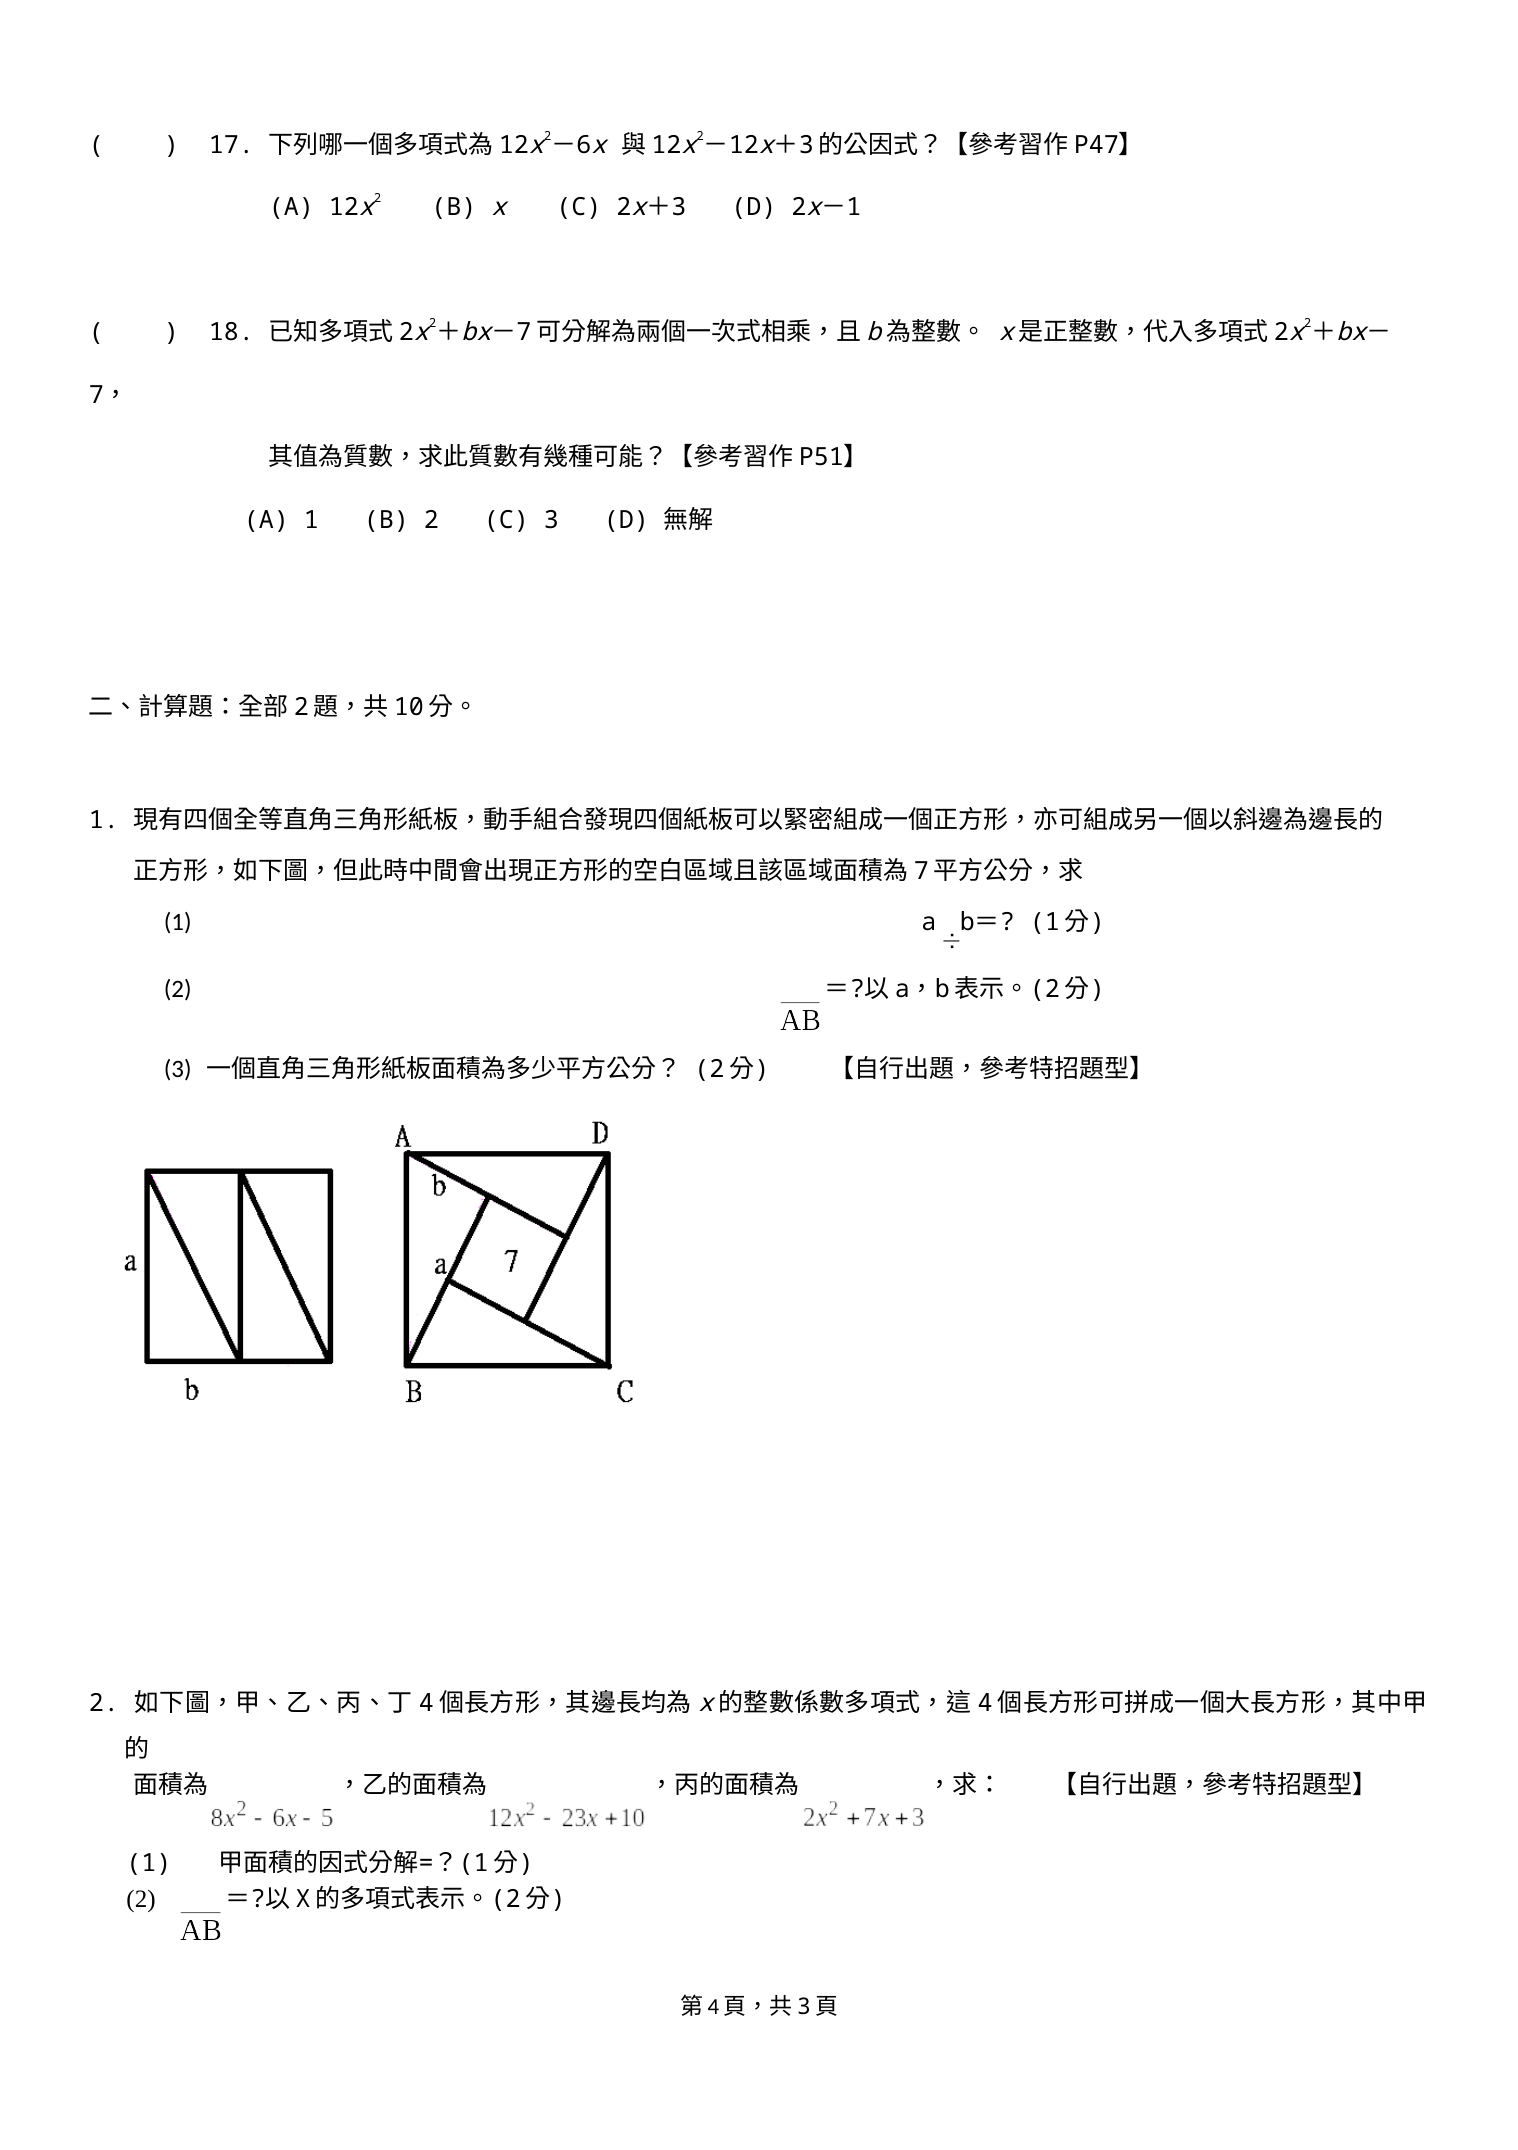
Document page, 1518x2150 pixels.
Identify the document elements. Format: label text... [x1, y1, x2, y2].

list ＝?以a，b表示。(2分) [164, 969, 1429, 1034]
text ( ) 18. 已知多項式2x2＋bx－7可分解為兩個一次式相乘，且b為整數。 x是正整數，代入多項式2x2＋bx－7， [89, 288, 1429, 413]
text (A) 1 (B) 2 (C) 3 (D) 無解 [89, 476, 1429, 538]
list 一個直角三角形紙板面積為多少平方公分？ (2分) 【自行出題，參考特招題型】 [164, 1048, 1429, 1085]
list 甲面積的因式分解=？(1分) [126, 1832, 1429, 1878]
text 二、計算題：全部2題，共10分。 [89, 663, 1429, 726]
text ( ) 17. 下列哪一個多項式為12x2－6x 與12x2－12x＋3的公因式？【參考習作P47】 (A) 12x2 (B) x (C) 2x＋3 (D) 2x－1 [89, 101, 1429, 226]
text 面積為，乙的面積為，丙的面積為，求： 【自行出題，參考特招題型】 [89, 1764, 1429, 1832]
list ab＝? (1分) [164, 902, 1429, 954]
text 其值為質數，求此質數有幾種可能？【參考習作P51】 [89, 413, 1429, 476]
list ＝?以X的多項式表示。(2分) [126, 1878, 1429, 1943]
text 1. 現有四個全等直角三角形紙板，動手組合發現四個紙板可以緊密組成一個正方形，亦可組成另一個以斜邊為邊長的 [89, 799, 1429, 836]
text 2. 如下圖，甲、乙、丙、丁4個長方形，其邊長均為x的整數係數多項式，這4個長方形可拼成一個大長方形，其中甲的 [89, 1673, 1429, 1764]
text 正方形，如下圖，但此時中間會出現正方形的空白區域且該區域面積為7平方公分，求 [89, 851, 1429, 887]
